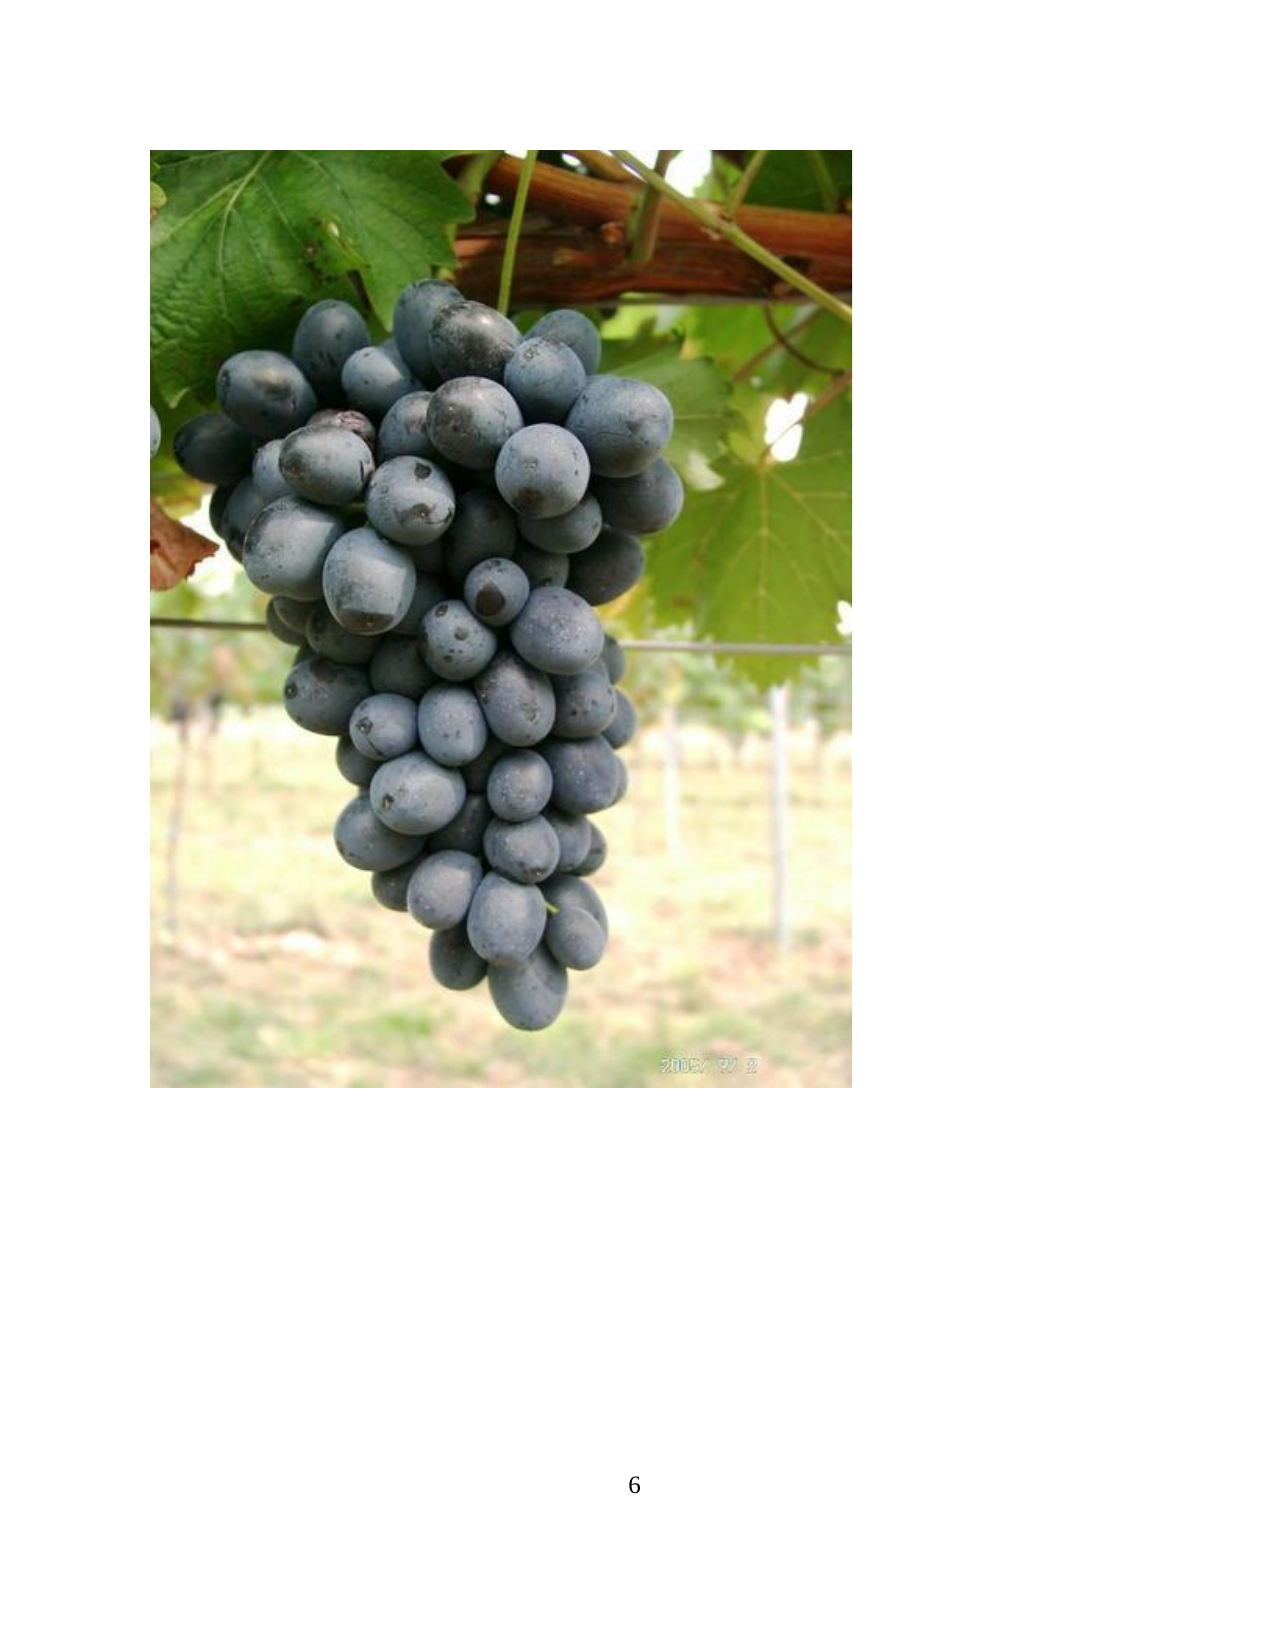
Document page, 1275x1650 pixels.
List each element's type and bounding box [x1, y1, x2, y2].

picture [150, 150, 853, 1088]
